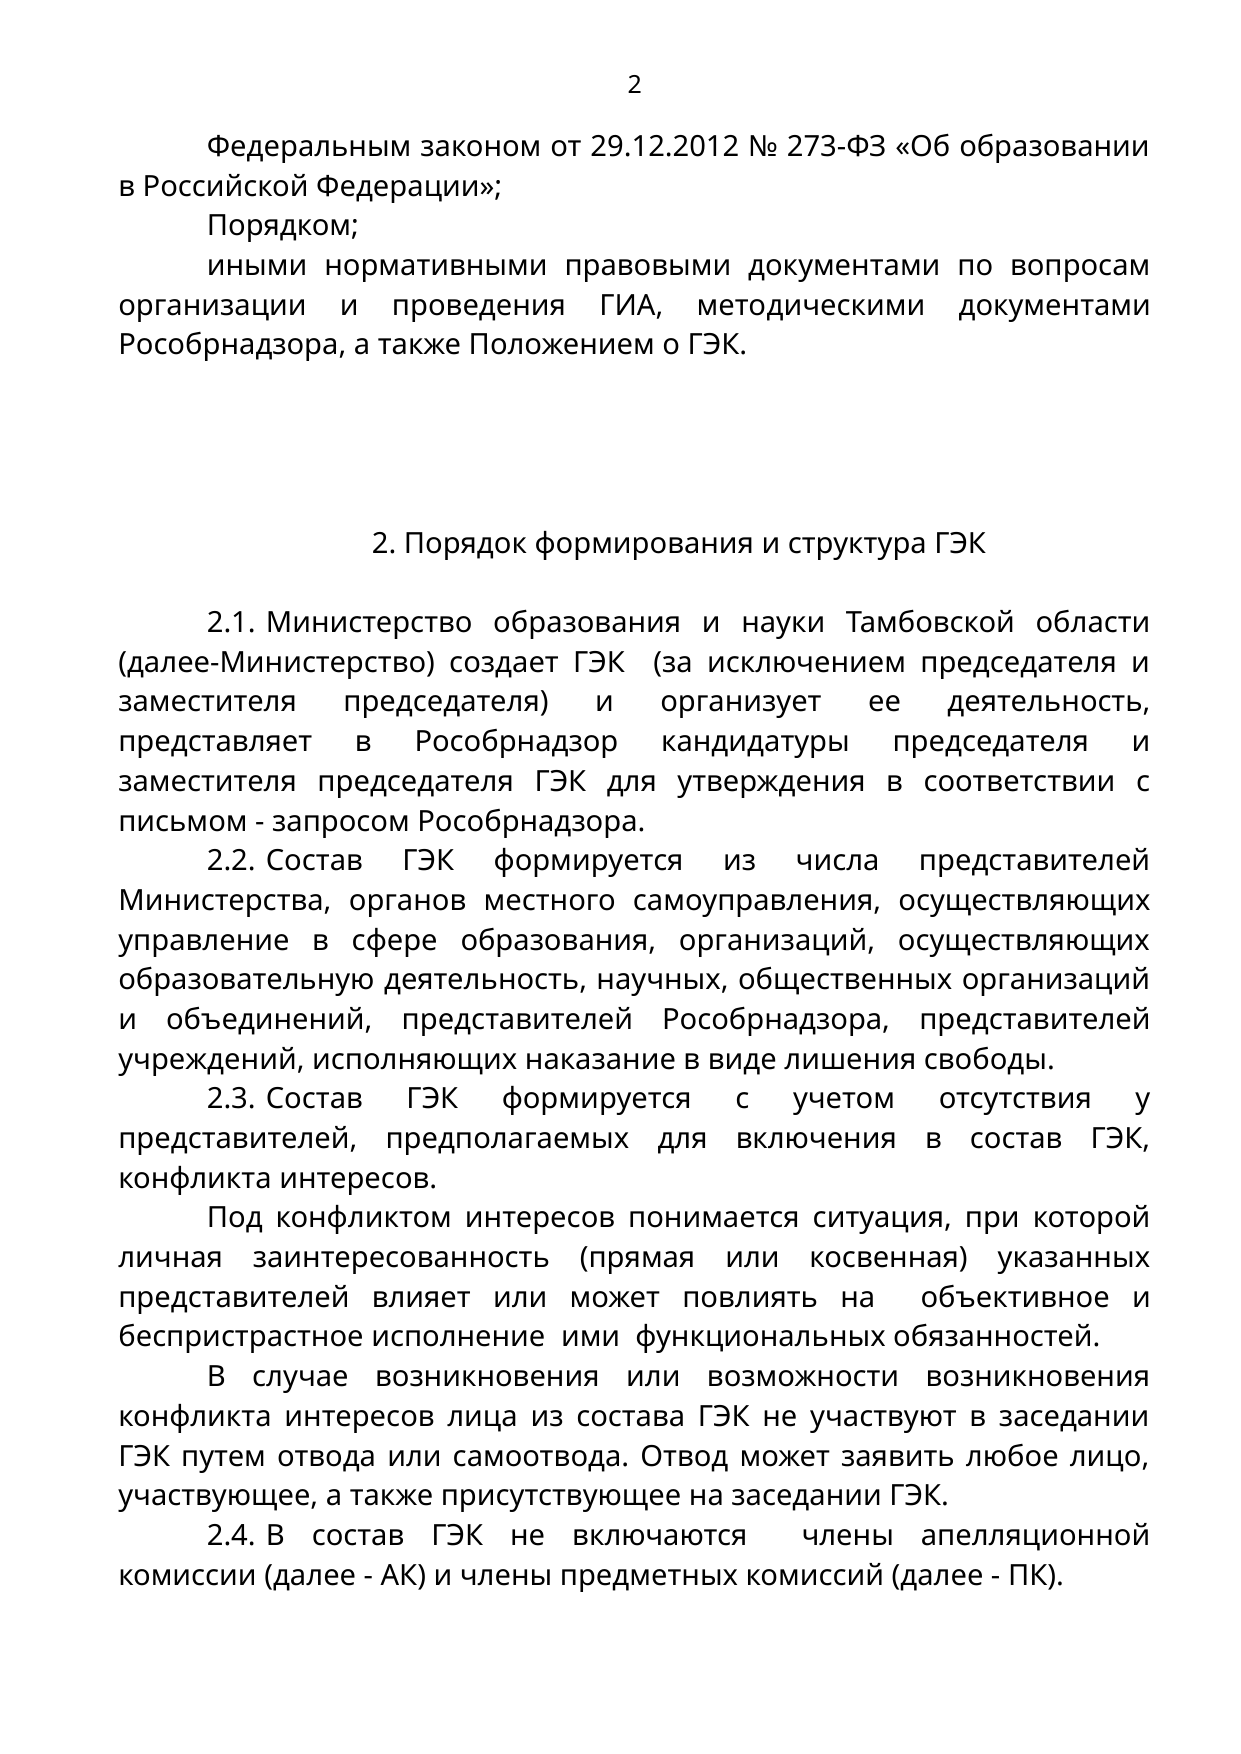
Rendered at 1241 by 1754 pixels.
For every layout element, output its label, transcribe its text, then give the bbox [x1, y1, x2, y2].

text иными нормативными правовыми документами по вопросам организации и проведения ГИА, методическими документами Рособрнадзора, а также Положением о ГЭК. [118, 244, 1151, 363]
text 2.2. Состав ГЭК формируется из числа представителей Министерства, органов местного самоуправления, осуществляющих управление в сфере образования, организаций, осуществляющих образовательную деятельность, научных, общественных организаций и объединений, представителей Рособрнадзора, представителей учреждений, исполняющих наказание в виде лишения свободы. [118, 839, 1151, 1078]
text 2.1. Министерство образования и науки Тамбовской области (далее-Министерство) создает ГЭК (за исключением председателя и заместителя председателя) и организует ее деятельность, представляет в Рособрнадзор кандидатуры председателя и заместителя председателя ГЭК для утверждения в соответствии с письмом - запросом Рособрнадзора. [118, 601, 1151, 839]
text 2.4. В состав ГЭК не включаются члены апелляционной комиссии (далее - АК) и члены предметных комиссий (далее - ПК). [118, 1514, 1151, 1593]
text 2.3. Состав ГЭК формируется с учетом отсутствия у представителей, предполагаемых для включения в состав ГЭК, конфликта интересов. [118, 1078, 1151, 1197]
text Под конфликтом интересов понимается ситуация, при которой личная заинтересованность (прямая или косвенная) указанных представителей влияет или может повлиять на объективное и беспристрастное исполнение ими функциональных обязанностей. [118, 1197, 1151, 1355]
text Порядком; [118, 204, 1151, 244]
text В случае возникновения или возможности возникновения конфликта интересов лица из состава ГЭК не участвуют в заседании ГЭК путем отвода или самоотвода. Отвод может заявить любое лицо, участвующее, а также присутствующее на заседании ГЭК. [118, 1355, 1151, 1514]
text 2. Порядок формирования и структура ГЭК [118, 522, 1151, 562]
text Федеральным законом от 29.12.2012 № 273-ФЗ «Об образовании в Российской Федерации»; [118, 125, 1151, 204]
